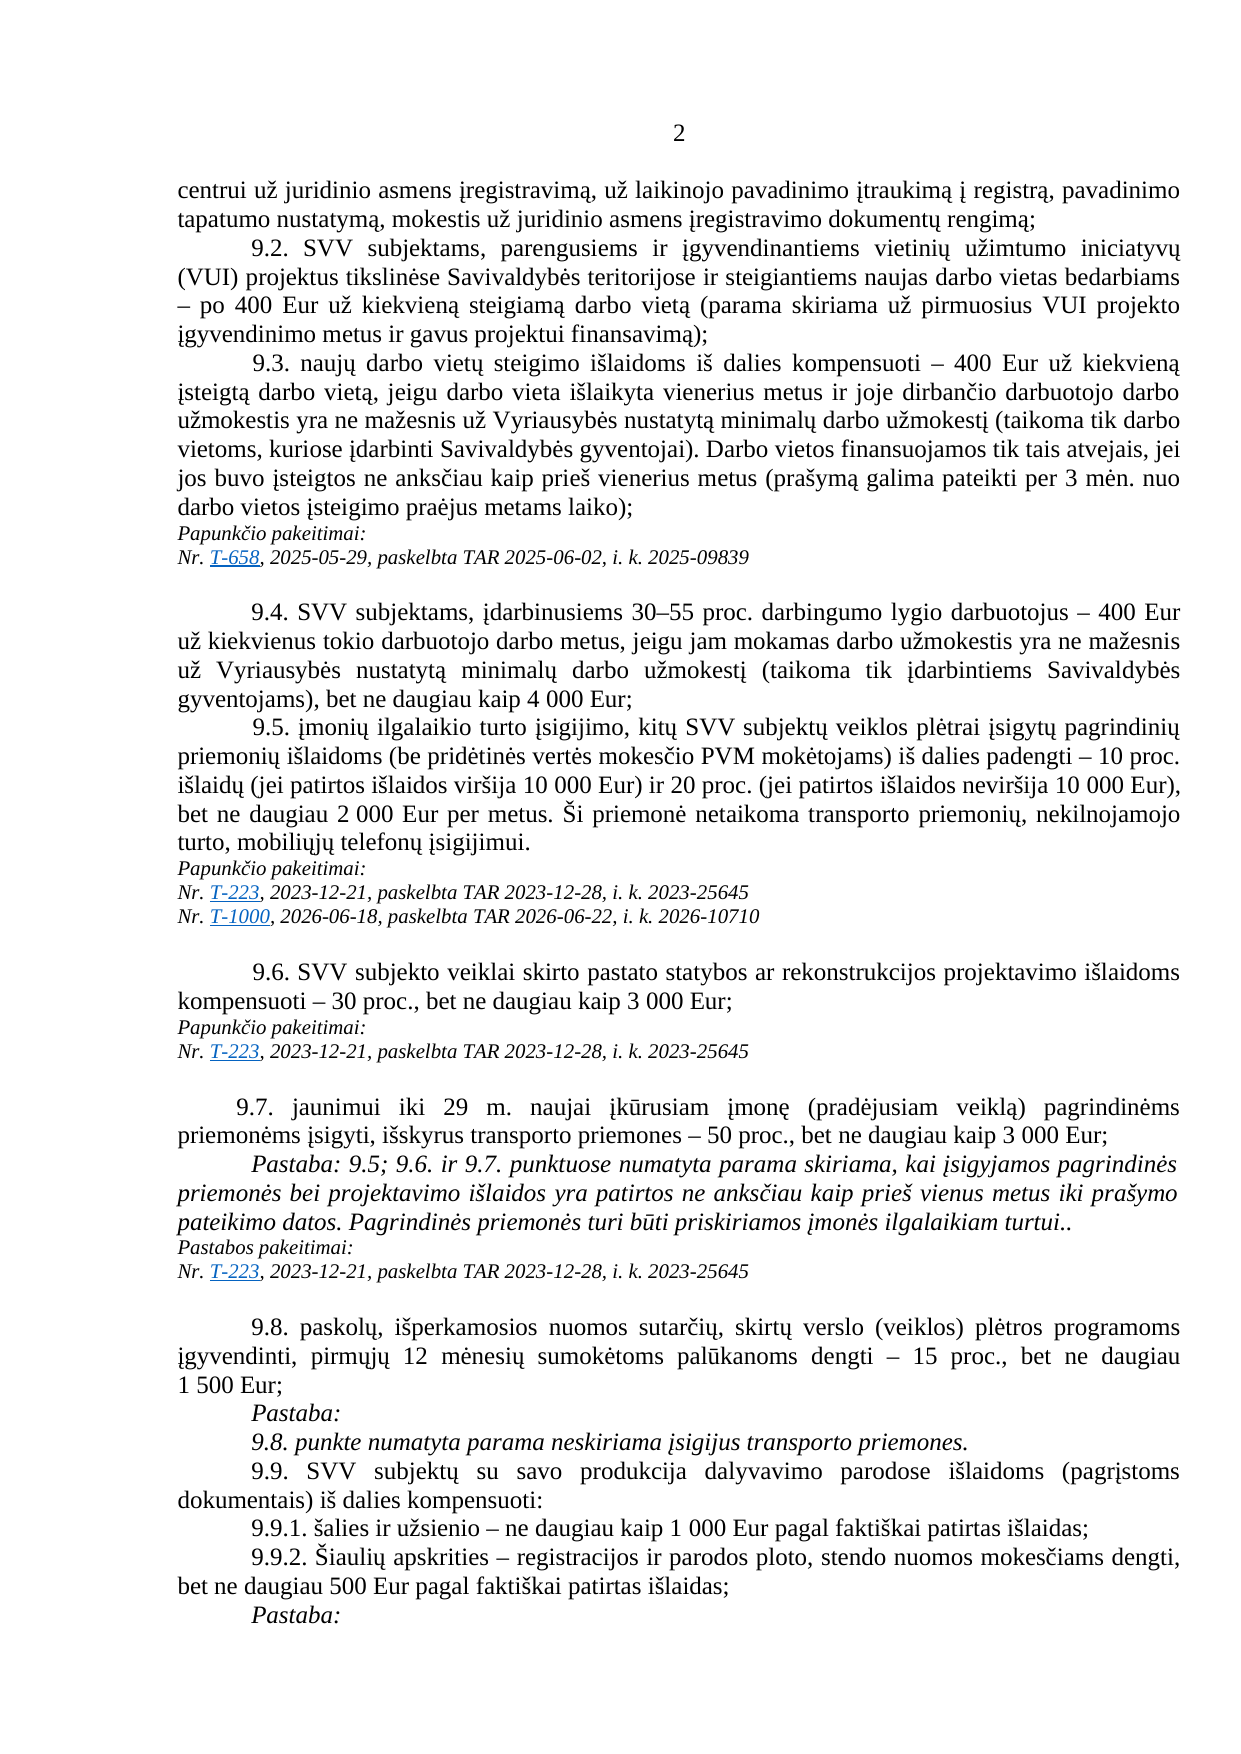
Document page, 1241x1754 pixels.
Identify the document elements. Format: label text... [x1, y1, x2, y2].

text Papunkčio pakeitimai: [177, 1015, 1181, 1039]
text Pastaba: [177, 1600, 1181, 1628]
text 9.9.2. Šiaulių apskrities – registracijos ir parodos ploto, stendo nuomos mokesčiams dengti, bet ne daugiau 500 Eur pagal faktiškai patirtas išlaidas; [177, 1542, 1181, 1600]
text 9.2. SVV subjektams, parengusiems ir įgyvendinantiems vietinių užimtumo iniciatyvų (VUI) projektus tikslinėse Savivaldybės teritorijose ir steigiantiems naujas darbo vietas bedarbiams – po 400 Eur už kiekvieną steigiamą darbo vietą (parama skiriama už pirmuosius VUI projekto įgyvendinimo metus ir gavus projektui finansavimą); [177, 233, 1181, 348]
text 9.4. SVV subjektams, įdarbinusiems 30–55 proc. darbingumo lygio darbuotojus – 400 Eur už kiekvienus tokio darbuotojo darbo metus, jeigu jam mokamas darbo užmokestis yra ne mažesnis už Vyriausybės nustatytą minimalų darbo užmokestį (taikoma tik įdarbintiems Savivaldybės gyventojams), bet ne daugiau kaip 4 000 Eur; [177, 597, 1181, 712]
text 9.7. jaunimui iki 29 m. naujai įkūrusiam įmonę (pradėjusiam veiklą) pagrindinėms priemonėms įsigyti, išskyrus transporto priemones – 50 proc., bet ne daugiau kaip 3 000 Eur; [177, 1092, 1181, 1149]
text Pastaba: [177, 1398, 1181, 1427]
text Papunkčio pakeitimai: [177, 856, 1181, 880]
text 9.3. naujų darbo vietų steigimo išlaidoms iš dalies kompensuoti – 400 Eur už kiekvieną įsteigtą darbo vietą, jeigu darbo vieta išlaikyta vienerius metus ir joje dirbančio darbuotojo darbo užmokestis yra ne mažesnis už Vyriausybės nustatytą minimalų darbo užmokestį (taikoma tik darbo vietoms, kuriose įdarbinti Savivaldybės gyventojai). Darbo vietos finansuojamos tik tais atvejais, jei jos buvo įsteigtos ne anksčiau kaip prieš vienerius metus (prašymą galima pateikti per 3 mėn. nuo darbo vietos įsteigimo praėjus metams laiko); [177, 348, 1181, 521]
text Papunkčio pakeitimai: [177, 521, 1181, 545]
text 9.6. SVV subjekto veiklai skirto pastato statybos ar rekonstrukcijos projektavimo išlaidoms kompensuoti – 30 proc., bet ne daugiau kaip 3 000 Eur; [177, 957, 1181, 1015]
text Nr. T-223, 2023-12-21, paskelbta TAR 2023-12-28, i. k. 2023-25645 [177, 1259, 1181, 1283]
text Nr. T-223, 2023-12-21, paskelbta TAR 2023-12-28, i. k. 2023-25645 [177, 1039, 1181, 1063]
text Pastaba: 9.5; 9.6. ir 9.7. punktuose numatyta parama skiriama, kai įsigyjamos pagrindinės priemonės bei projektavimo išlaidos yra patirtos ne anksčiau kaip prieš vienus metus iki prašymo pateikimo datos. Pagrindinės priemonės turi būti priskiriamos įmonės ilgalaikiam turtui.. [177, 1149, 1181, 1235]
text Nr. T-658, 2025-05-29, paskelbta TAR 2025-06-02, i. k. 2025-09839 [177, 545, 1181, 569]
text Pastabos pakeitimai: [177, 1235, 1181, 1259]
text centrui už juridinio asmens įregistravimą, už laikinojo pavadinimo įtraukimą į registrą, pavadinimo tapatumo nustatymą, mokestis už juridinio asmens įregistravimo dokumentų rengimą; [177, 176, 1181, 233]
text Nr. T-1000, 2026-06-18, paskelbta TAR 2026-06-22, i. k. 2026-10710 [177, 904, 1181, 928]
text 9.5. įmonių ilgalaikio turto įsigijimo, kitų SVV subjektų veiklos plėtrai įsigytų pagrindinių priemonių išlaidoms (be pridėtinės vertės mokesčio PVM mokėtojams) iš dalies padengti – 10 proc. išlaidų (jei patirtos išlaidos viršija 10 000 Eur) ir 20 proc. (jei patirtos išlaidos neviršija 10 000 Eur), bet ne daugiau 2 000 Eur per metus. Ši priemonė netaikoma transporto priemonių, nekilnojamojo turto, mobiliųjų telefonų įsigijimui. [177, 712, 1181, 856]
text Nr. T-223, 2023-12-21, paskelbta TAR 2023-12-28, i. k. 2023-25645 [177, 880, 1181, 904]
text 9.8. paskolų, išperkamosios nuomos sutarčių, skirtų verslo (veiklos) plėtros programoms įgyvendinti, pirmųjų 12 mėnesių sumokėtoms palūkanoms dengti – 15 proc., bet ne daugiau 1 500 Eur; [177, 1312, 1181, 1398]
text 9.9.1. šalies ir užsienio – ne daugiau kaip 1 000 Eur pagal faktiškai patirtas išlaidas; [177, 1513, 1181, 1542]
text 9.9. SVV subjektų su savo produkcija dalyvavimo parodose išlaidoms (pagrįstoms dokumentais) iš dalies kompensuoti: [177, 1456, 1181, 1513]
text 9.8. punkte numatyta parama neskiriama įsigijus transporto priemones. [177, 1427, 1181, 1456]
